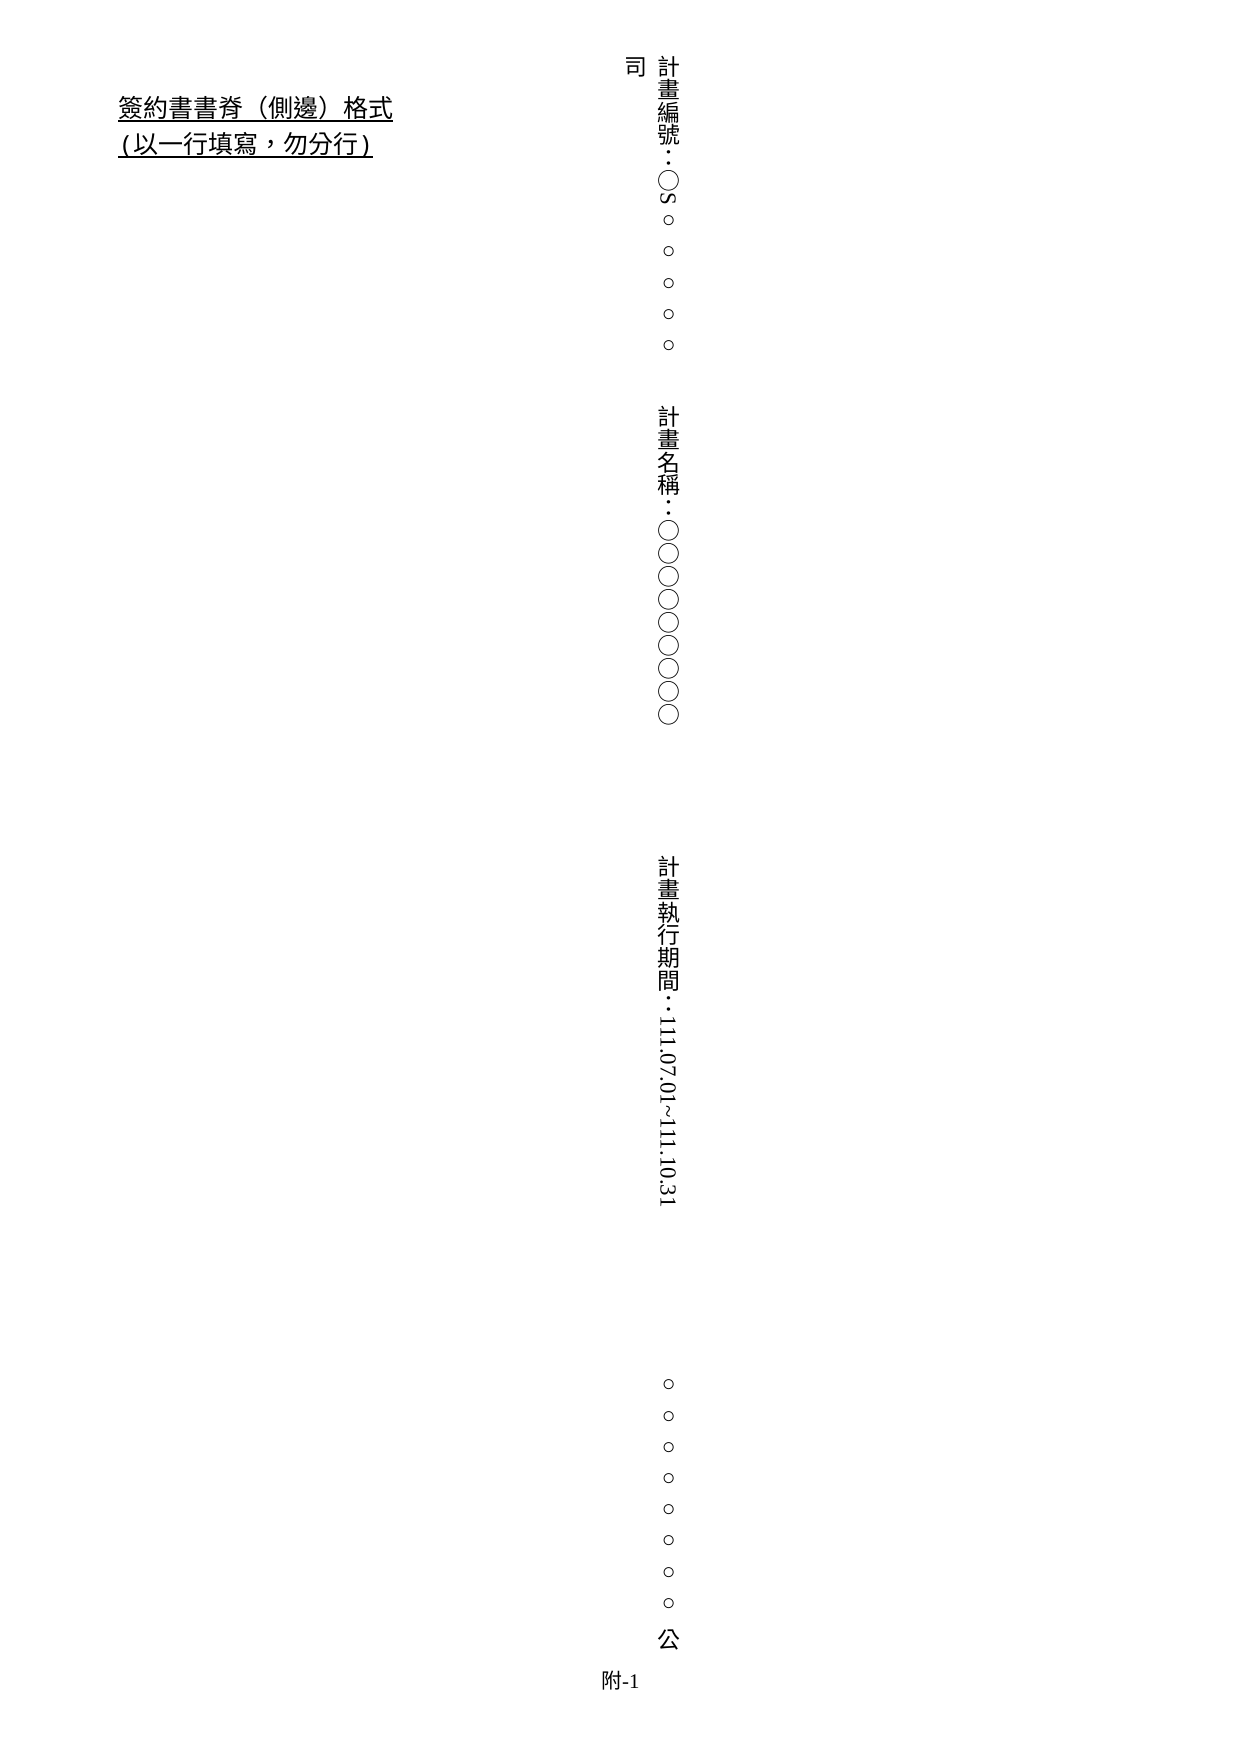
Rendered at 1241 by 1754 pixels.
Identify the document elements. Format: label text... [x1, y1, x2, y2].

text 計畫編號：○S○○○○○ 計畫名稱：○○○○○○○○○ 計畫執行期間：111.07.01~111.10.31 ○○○○○○○○公司 [619, 55, 685, 1650]
text [693, 125, 1129, 161]
text 簽約書書脊（側邊）格式 [118, 39, 1129, 1666]
text (以一行填寫，勿分行) [118, 125, 581, 161]
